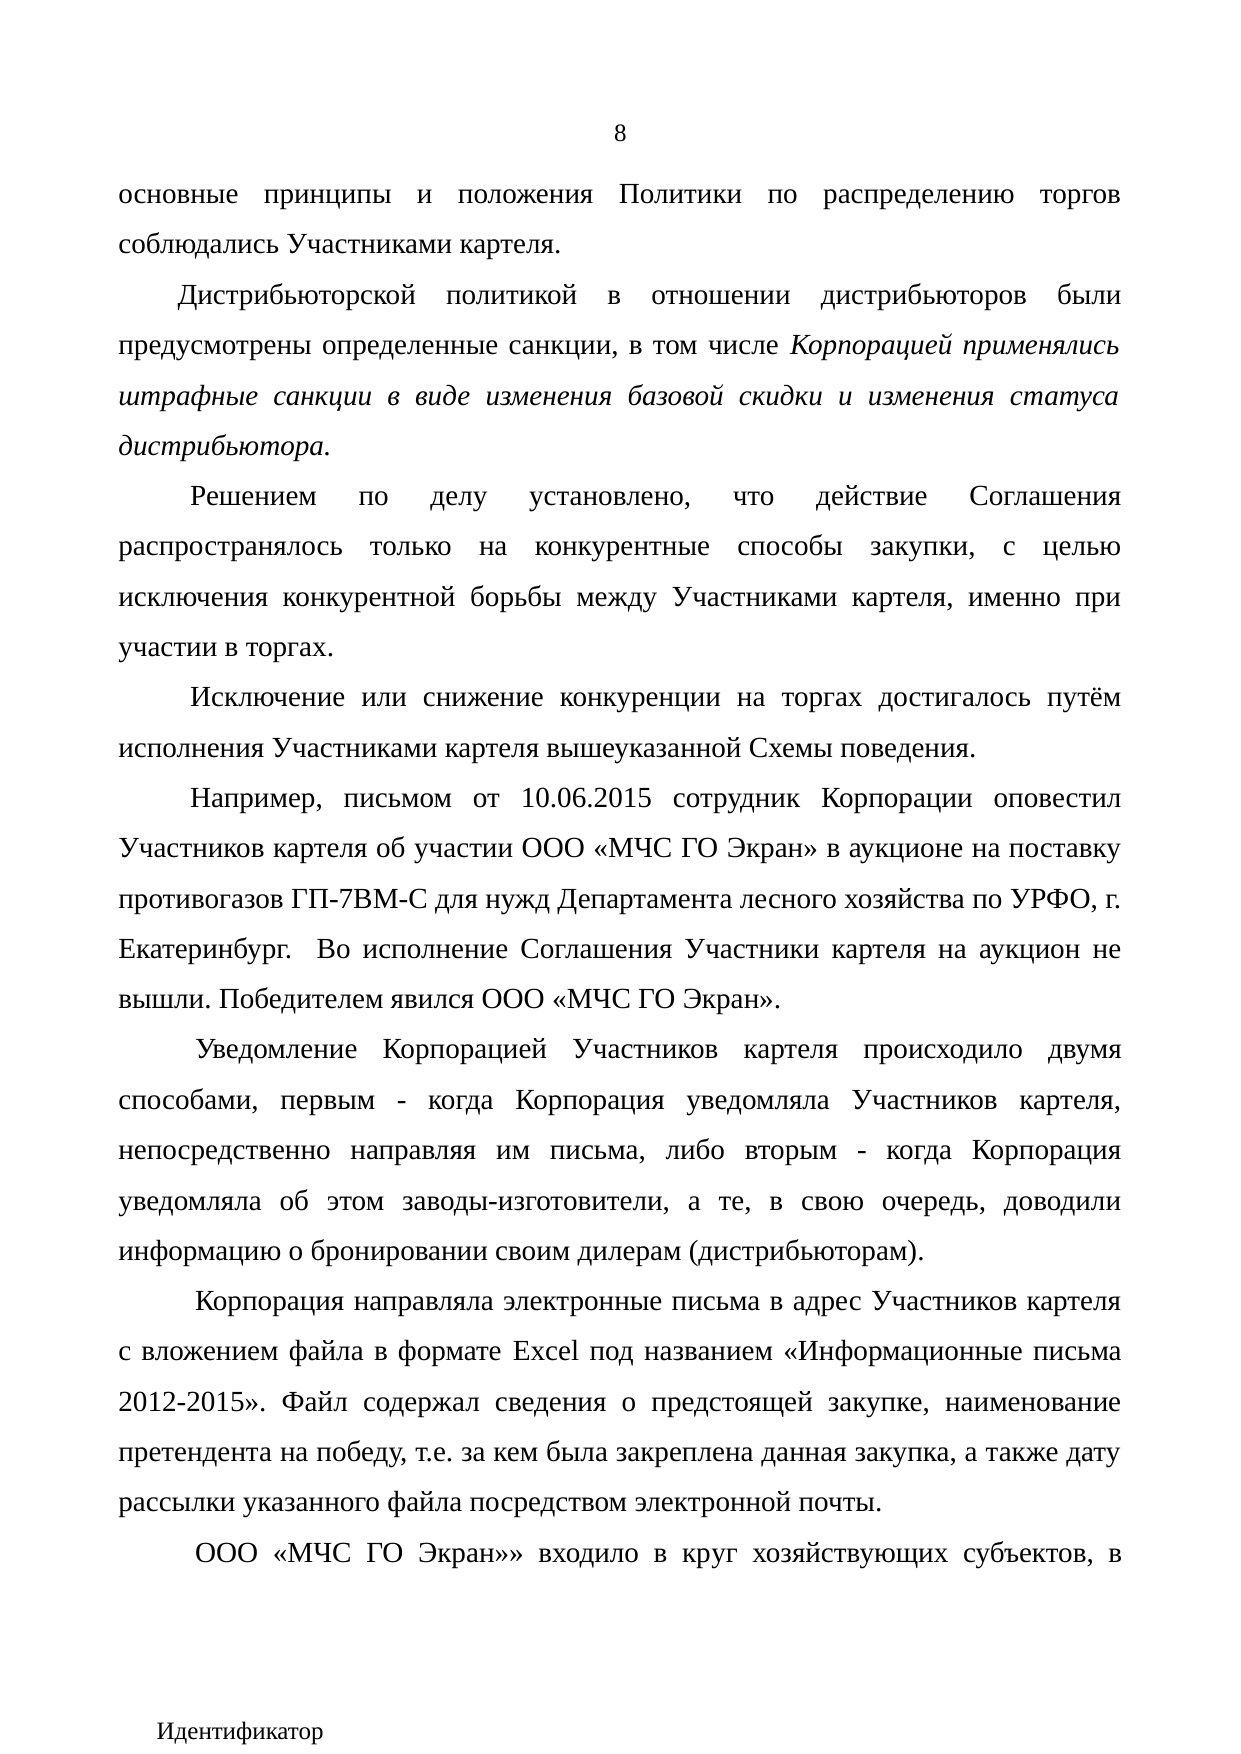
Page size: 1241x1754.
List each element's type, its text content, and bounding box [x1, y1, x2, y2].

text Уведомление Корпорацией Участников картеля происходило двумя способами, первым - когда Корпорация уведомляла Участников картеля, непосредственно направляя им письма, либо вторым - когда Корпорация уведомляла об этом заводы-изготовители, а те, в свою очередь, доводили информацию о бронировании своим дилерам (дистрибьюторам). [118, 1032, 1122, 1266]
text Решением по делу установлено, что действие Соглашения распространялось только на конкурентные способы закупки, с целью исключения конкурентной борьбы между Участниками картеля, именно при участии в торгах. [118, 478, 1122, 663]
text Корпорация направляла электронные письма в адрес Участников картеля с вложением файла в формате Excel под названием «Информационные письма 2012-2015». Файл содержал сведения о предстоящей закупке, наименование претендента на победу, т.е. за кем была закреплена данная закупка, а также дату рассылки указанного файла посредством электронной почты. [118, 1283, 1122, 1518]
text Исключение или снижение конкуренции на торгах достигалось путём исполнения Участниками картеля вышеуказанной Схемы поведения. [118, 679, 1122, 763]
text Например, письмом от 10.06.2015 сотрудник Корпорации оповестил Участников картеля об участии ООО «МЧС ГО Экран» в аукционе на поставку противогазов ГП-7ВМ-С для нужд Департамента лесного хозяйства по УРФО, г. Екатеринбург. Во исполнение Соглашения Участники картеля на аукцион не вышли. Победителем явился ООО «МЧС ГО Экран». [118, 780, 1122, 1015]
text ООО «МЧС ГО Экран»» входило в круг хозяйствующих субъектов, в [118, 1535, 1122, 1568]
text Дистрибьюторской политикой в отношении дистрибьюторов были предусмотрены определенные санкции, в том числе Корпорацией применялись штрафные санкции в виде изменения базовой скидки и изменения статуса дистрибьютора. [118, 277, 1122, 461]
text основные принципы и положения Политики по распределению торгов соблюдались Участниками картеля. [118, 176, 1122, 260]
